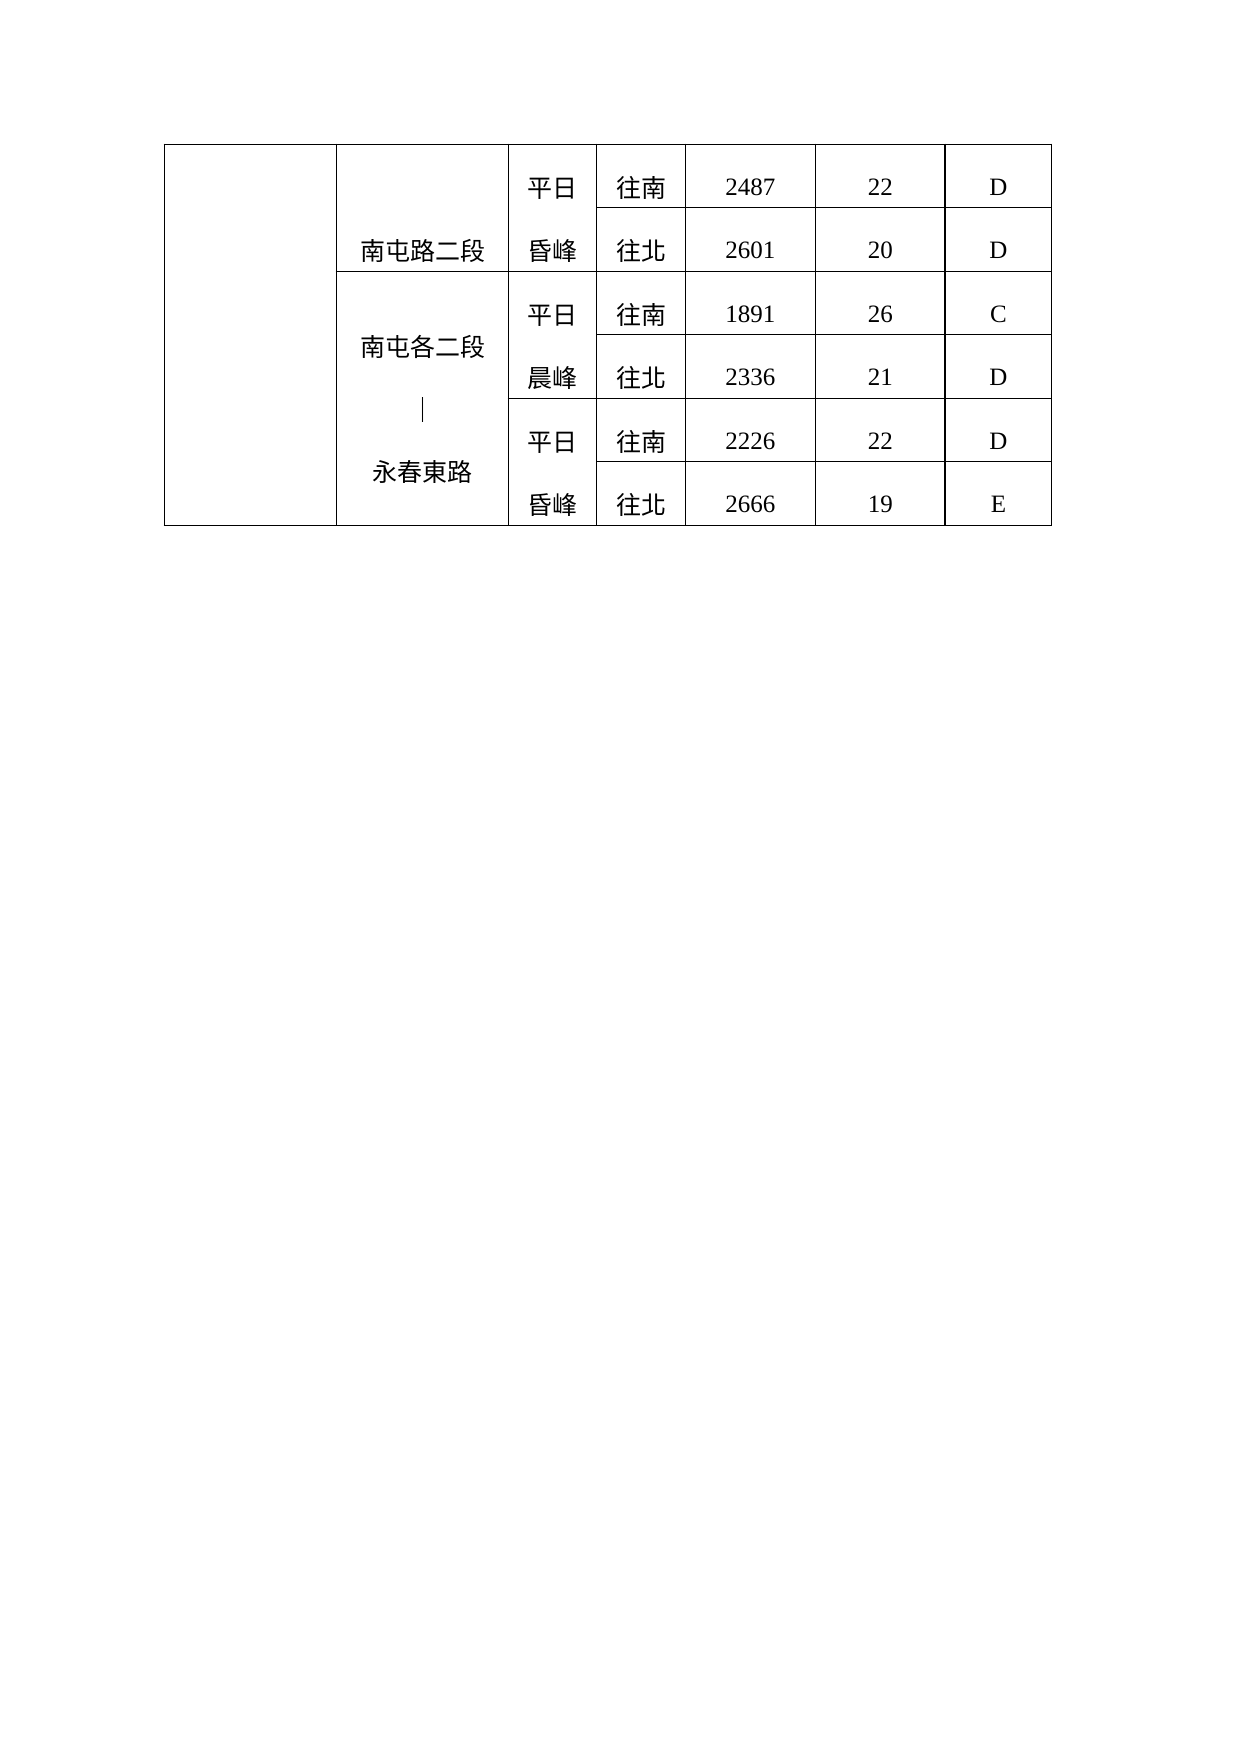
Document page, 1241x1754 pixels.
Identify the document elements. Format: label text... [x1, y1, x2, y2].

table_cell 26 [816, 272, 944, 334]
table_cell 南屯各二段 ｜ 永春東路 [337, 272, 508, 525]
table_cell 平日 昏峰 [509, 145, 596, 271]
table_cell 南屯路二段 [337, 145, 508, 271]
table_cell 往南 [597, 272, 685, 334]
table_cell 1891 [686, 272, 815, 334]
table_cell 20 [816, 208, 944, 271]
table_cell 2601 [686, 208, 815, 271]
table_cell 往北 [597, 208, 685, 271]
table_cell D [946, 399, 1051, 461]
table_cell [165, 145, 336, 525]
table_cell 22 [816, 145, 944, 207]
table_cell E [946, 462, 1051, 525]
table_cell 平日 昏峰 [509, 399, 596, 525]
table_cell 2666 [686, 462, 815, 525]
table_cell 19 [816, 462, 944, 525]
table_cell 2487 [686, 145, 815, 207]
table_cell C [946, 272, 1051, 334]
table_cell D [946, 335, 1051, 398]
table_cell 22 [816, 399, 944, 461]
table_cell 2226 [686, 399, 815, 461]
table_cell 往南 [597, 399, 685, 461]
table_cell 往北 [597, 335, 685, 398]
table_cell 往北 [597, 462, 685, 525]
table_cell 往南 [597, 145, 685, 207]
table_cell D [946, 208, 1051, 271]
table_cell 2336 [686, 335, 815, 398]
table_cell 平日 晨峰 [509, 272, 596, 398]
table_cell D [946, 145, 1051, 207]
table_cell 21 [816, 335, 944, 398]
